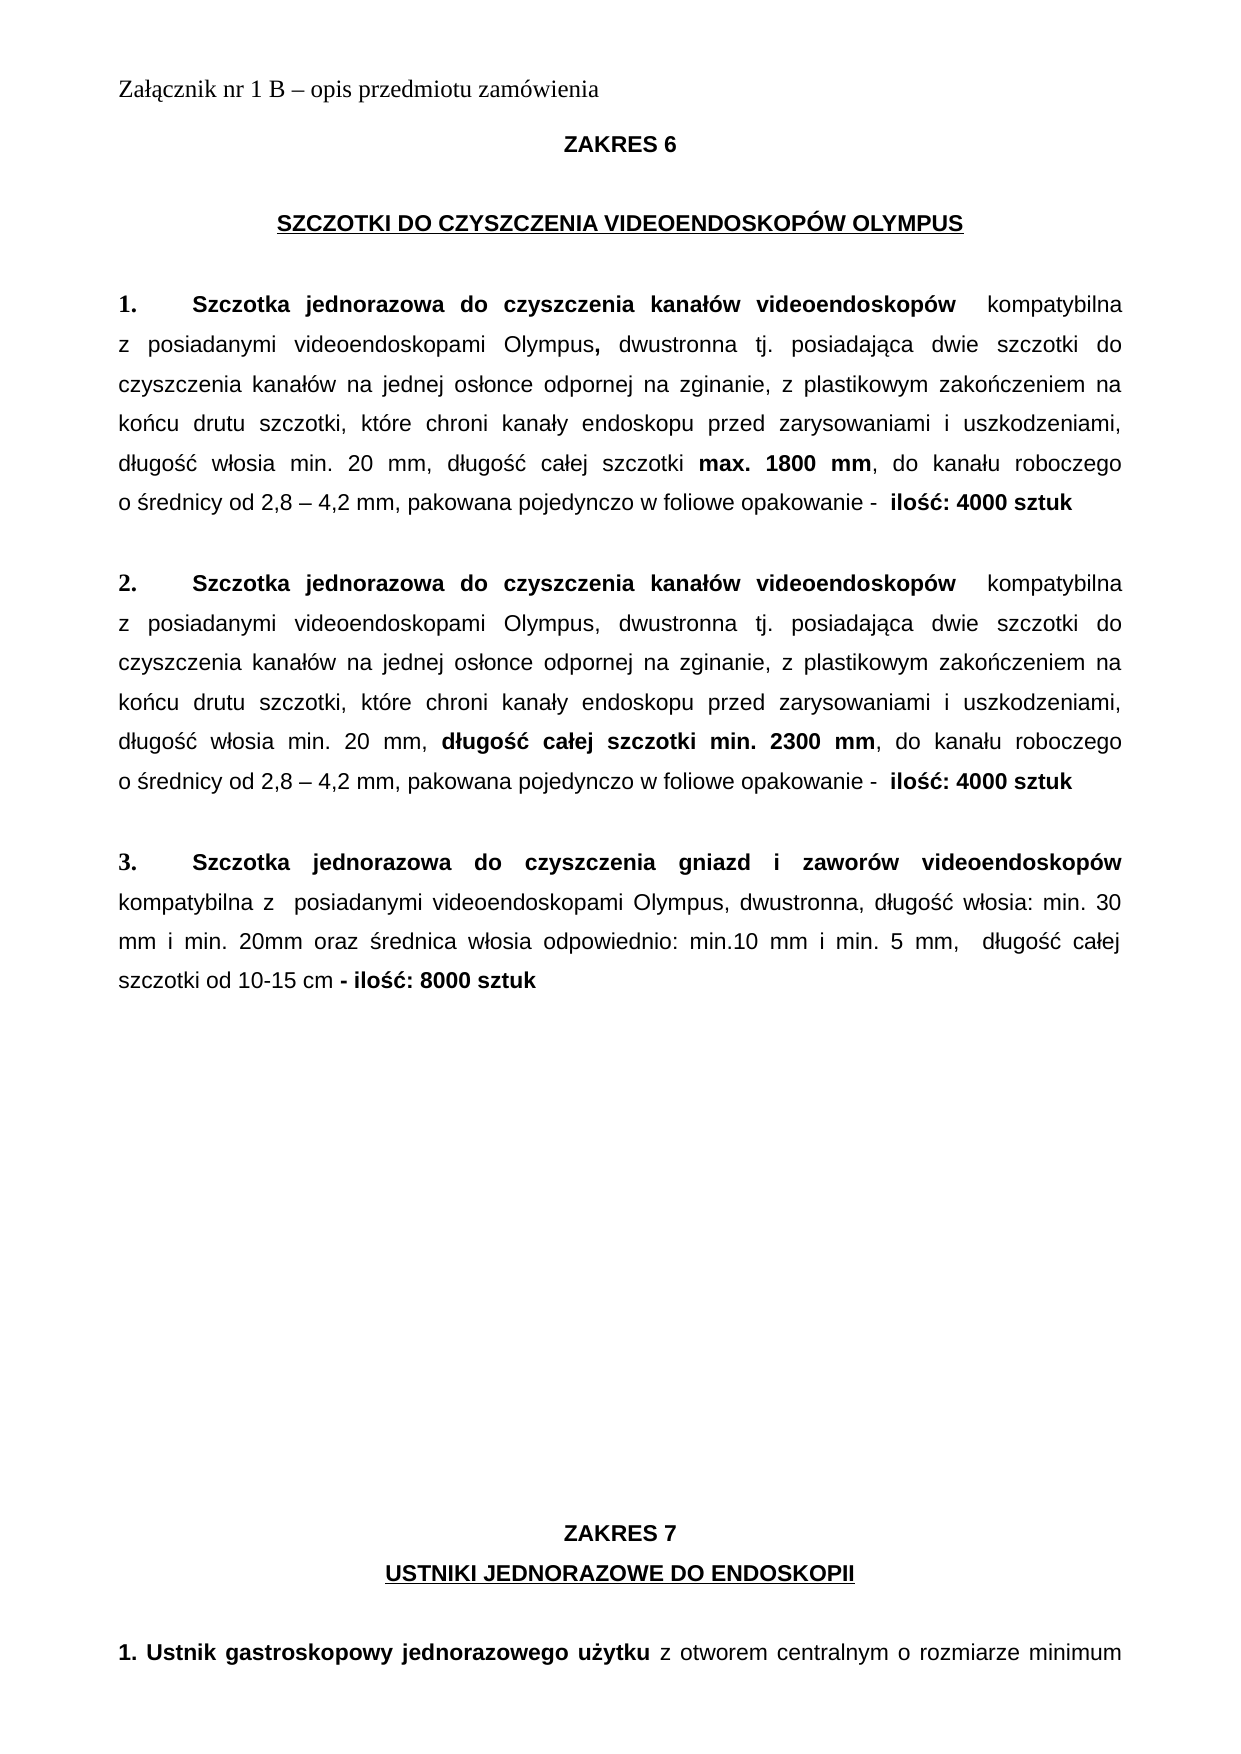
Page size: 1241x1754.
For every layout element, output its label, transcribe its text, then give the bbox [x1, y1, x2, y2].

list Szczotka jednorazowa do czyszczenia kanałów videoendoskopów kompatybilna z posiadanymi videoendoskopami Olympus, dwustronna tj. posiadająca dwie szczotki do czyszczenia kanałów na jednej osłonce odpornej na zginanie, z plastikowym zakończeniem na końcu drutu szczotki, które chroni kanały endoskopu przed zarysowaniami i uszkodzeniami, długość włosia min. 20 mm, długość całej szczotki max. 1800 mm, do kanału roboczego o średnicy od 2,8 – 4,2 mm, pakowana pojedynczo w foliowe opakowanie - ilość: 4000 sztuk [118, 289, 1122, 515]
text ZAKRES 6 [118, 131, 1122, 158]
list Szczotka jednorazowa do czyszczenia kanałów videoendoskopów kompatybilna z posiadanymi videoendoskopami Olympus, dwustronna tj. posiadająca dwie szczotki do czyszczenia kanałów na jednej osłonce odpornej na zginanie, z plastikowym zakończeniem na końcu drutu szczotki, które chroni kanały endoskopu przed zarysowaniami i uszkodzeniami, długość włosia min. 20 mm, długość całej szczotki min. 2300 mm, do kanału roboczego o średnicy od 2,8 – 4,2 mm, pakowana pojedynczo w foliowe opakowanie - ilość: 4000 sztuk [118, 568, 1122, 794]
text SZCZOTKI DO CZYSZCZENIA VIDEOENDOSKOPÓW OLYMPUS [118, 210, 1122, 237]
text USTNIKI JEDNORAZOWE DO ENDOSKOPII [118, 1560, 1122, 1586]
text ZAKRES 7 [118, 1520, 1122, 1547]
text 1. Ustnik gastroskopowy jednorazowego użytku z otworem centralnym o rozmiarze minimum [118, 1639, 1122, 1665]
list Szczotka jednorazowa do czyszczenia gniazd i zaworów videoendoskopów kompatybilna z posiadanymi videoendoskopami Olympus, dwustronna, długość włosia: min. 30 mm i min. 20mm oraz średnica włosia odpowiednio: min.10 mm i min. 5 mm, długość całej szczotki od 10-15 cm - ilość: 8000 sztuk [118, 847, 1122, 994]
